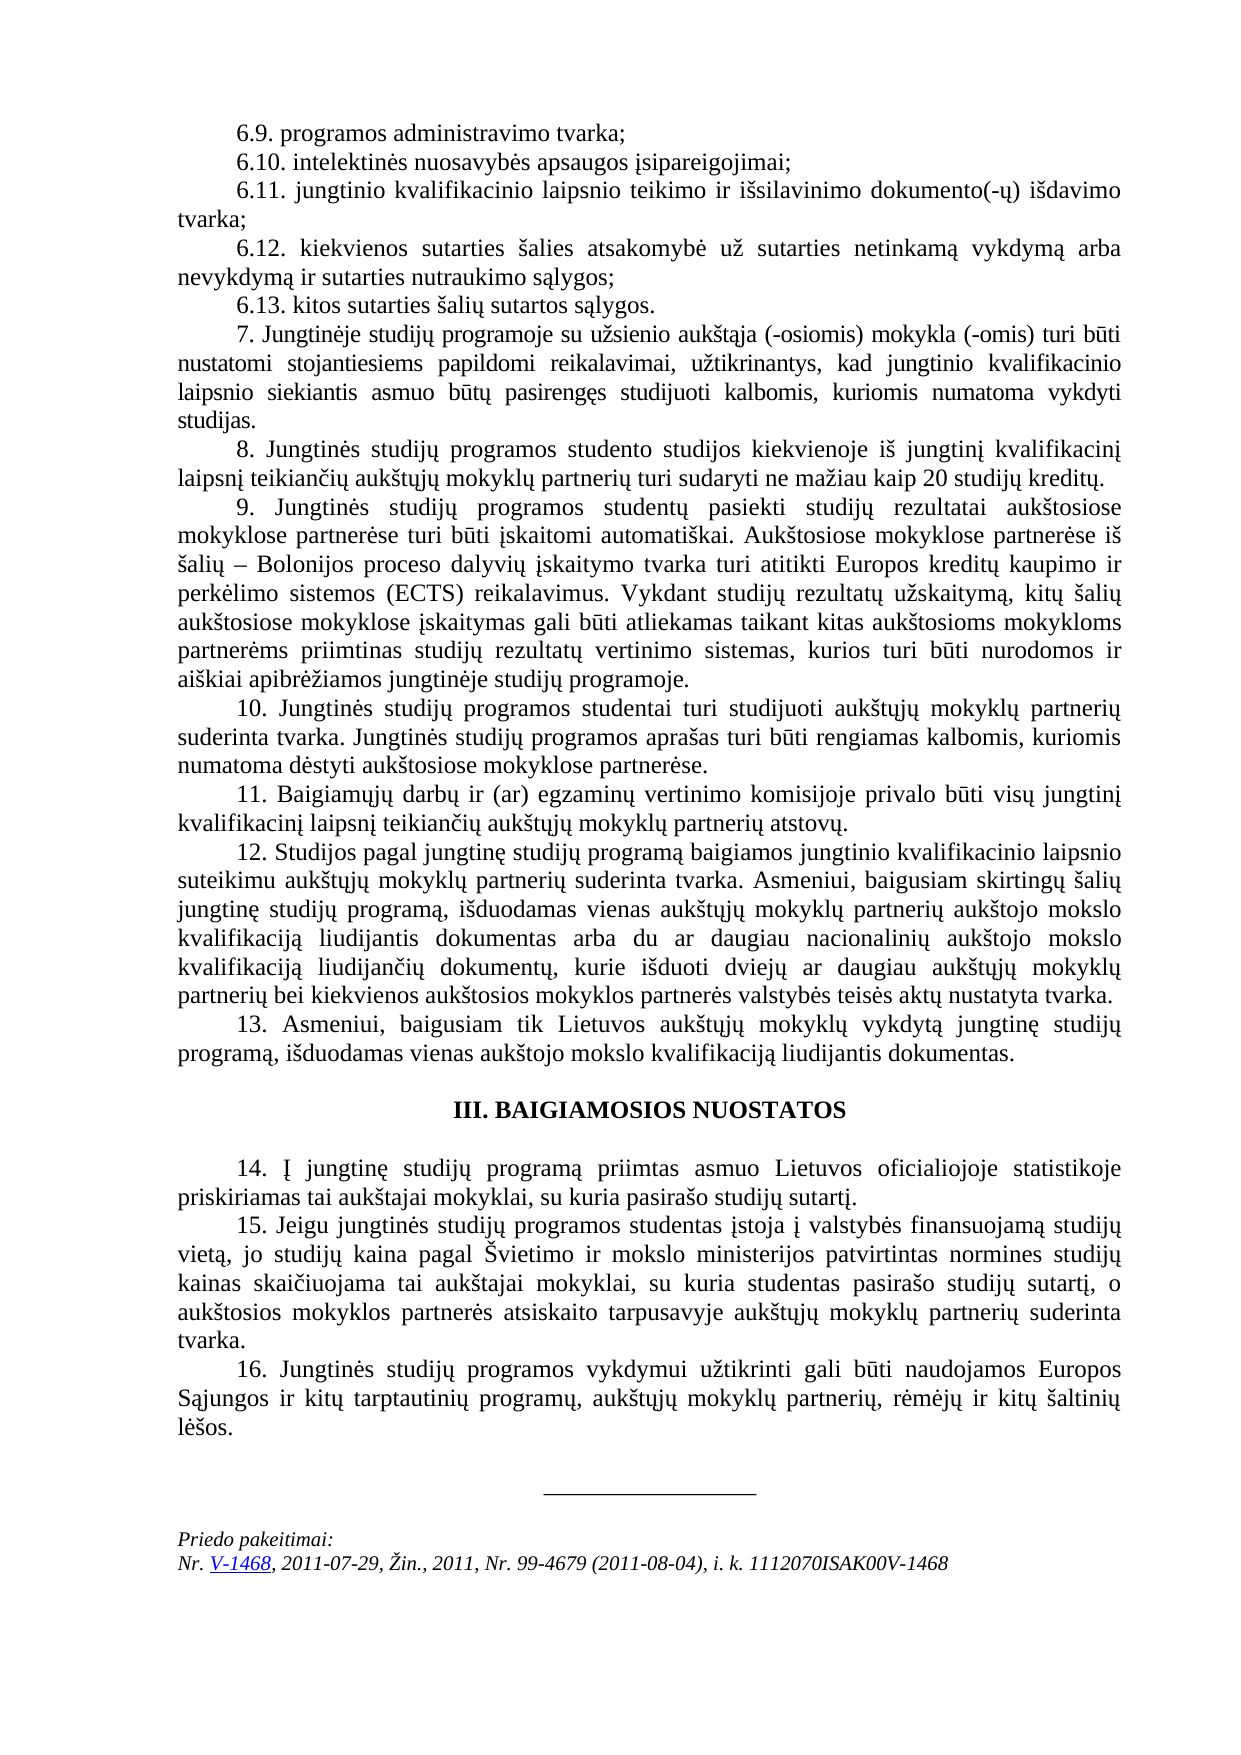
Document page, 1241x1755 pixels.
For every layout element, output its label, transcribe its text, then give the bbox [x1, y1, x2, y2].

text 13. Asmeniui, baigusiam tik Lietuvos aukštųjų mokyklų vykdytą jungtinę studijų programą, išduodamas vienas aukštojo mokslo kvalifikaciją liudijantis dokumentas. [177, 1009, 1122, 1067]
text 6.12. kiekvienos sutarties šalies atsakomybė už sutarties netinkamą vykdymą arba nevykdymą ir sutarties nutraukimo sąlygos; [177, 233, 1122, 291]
text Nr. V-1468, 2011-07-29, Žin., 2011, Nr. 99-4679 (2011-08-04), i. k. 1112070ISAK00V-1468 [177, 1551, 1122, 1575]
text 10. Jungtinės studijų programos studentai turi studijuoti aukštųjų mokyklų partnerių suderinta tvarka. Jungtinės studijų programos aprašas turi būti rengiamas kalbomis, kuriomis numatoma dėstyti aukštosiose mokyklose partnerėse. [177, 693, 1122, 779]
text 6.11. jungtinio kvalifikacinio laipsnio teikimo ir išsilavinimo dokumento(-ų) išdavimo tvarka; [177, 176, 1122, 233]
text 9. Jungtinės studijų programos studentų pasiekti studijų rezultatai aukštosiose mokyklose partnerėse turi būti įskaitomi automatiškai. Aukštosiose mokyklose partnerėse iš šalių – Bolonijos proceso dalyvių įskaitymo tvarka turi atitikti Europos kreditų kaupimo ir perkėlimo sistemos (ECTS) reikalavimus. Vykdant studijų rezultatų užskaitymą, kitų šalių aukštosiose mokyklose įskaitymas gali būti atliekamas taikant kitas aukštosioms mokykloms partnerėms priimtinas studijų rezultatų vertinimo sistemas, kurios turi būti nurodomos ir aiškiai apibrėžiamos jungtinėje studijų programoje. [177, 492, 1122, 693]
text Priedo pakeitimai: [177, 1527, 1122, 1551]
text _________________ [177, 1469, 1122, 1498]
text 12. Studijos pagal jungtinę studijų programą baigiamos jungtinio kvalifikacinio laipsnio suteikimu aukštųjų mokyklų partnerių suderinta tvarka. Asmeniui, baigusiam skirtingų šalių jungtinę studijų programą, išduodamas vienas aukštųjų mokyklų partnerių aukštojo mokslo kvalifikaciją liudijantis dokumentas arba du ar daugiau nacionalinių aukštojo mokslo kvalifikaciją liudijančių dokumentų, kurie išduoti dviejų ar daugiau aukštųjų mokyklų partnerių bei kiekvienos aukštosios mokyklos partnerės valstybės teisės aktų nustatyta tvarka. [177, 837, 1122, 1009]
text 6.10. intelektinės nuosavybės apsaugos įsipareigojimai; [177, 147, 1122, 176]
text III. Baigiamosios nuostatos [177, 1096, 1122, 1124]
text 14. Į jungtinę studijų programą priimtas asmuo Lietuvos oficialiojoje statistikoje priskiriamas tai aukštajai mokyklai, su kuria pasirašo studijų sutartį. [177, 1153, 1122, 1211]
text 6.13. kitos sutarties šalių sutartos sąlygos. [177, 291, 1122, 319]
text 7. Jungtinėje studijų programoje su užsienio aukštąja (-osiomis) mokykla (-omis) turi būti nustatomi stojantiesiems papildomi reikalavimai, užtikrinantys, kad jungtinio kvalifikacinio laipsnio siekiantis asmuo būtų pasirengęs studijuoti kalbomis, kuriomis numatoma vykdyti studijas. [177, 319, 1122, 434]
text 16. Jungtinės studijų programos vykdymui užtikrinti gali būti naudojamos Europos Sąjungos ir kitų tarptautinių programų, aukštųjų mokyklų partnerių, rėmėjų ir kitų šaltinių lėšos. [177, 1354, 1122, 1441]
text 6.9. programos administravimo tvarka; [177, 118, 1122, 147]
text 15. Jeigu jungtinės studijų programos studentas įstoja į valstybės finansuojamą studijų vietą, jo studijų kaina pagal Švietimo ir mokslo ministerijos patvirtintas normines studijų kainas skaičiuojama tai aukštajai mokyklai, su kuria studentas pasirašo studijų sutartį, o aukštosios mokyklos partnerės atsiskaito tarpusavyje aukštųjų mokyklų partnerių suderinta tvarka. [177, 1211, 1122, 1354]
text 8. Jungtinės studijų programos studento studijos kiekvienoje iš jungtinį kvalifikacinį laipsnį teikiančių aukštųjų mokyklų partnerių turi sudaryti ne mažiau kaip 20 studijų kreditų. [177, 434, 1122, 492]
text 11. Baigiamųjų darbų ir (ar) egzaminų vertinimo komisijoje privalo būti visų jungtinį kvalifikacinį laipsnį teikiančių aukštųjų mokyklų partnerių atstovų. [177, 779, 1122, 837]
